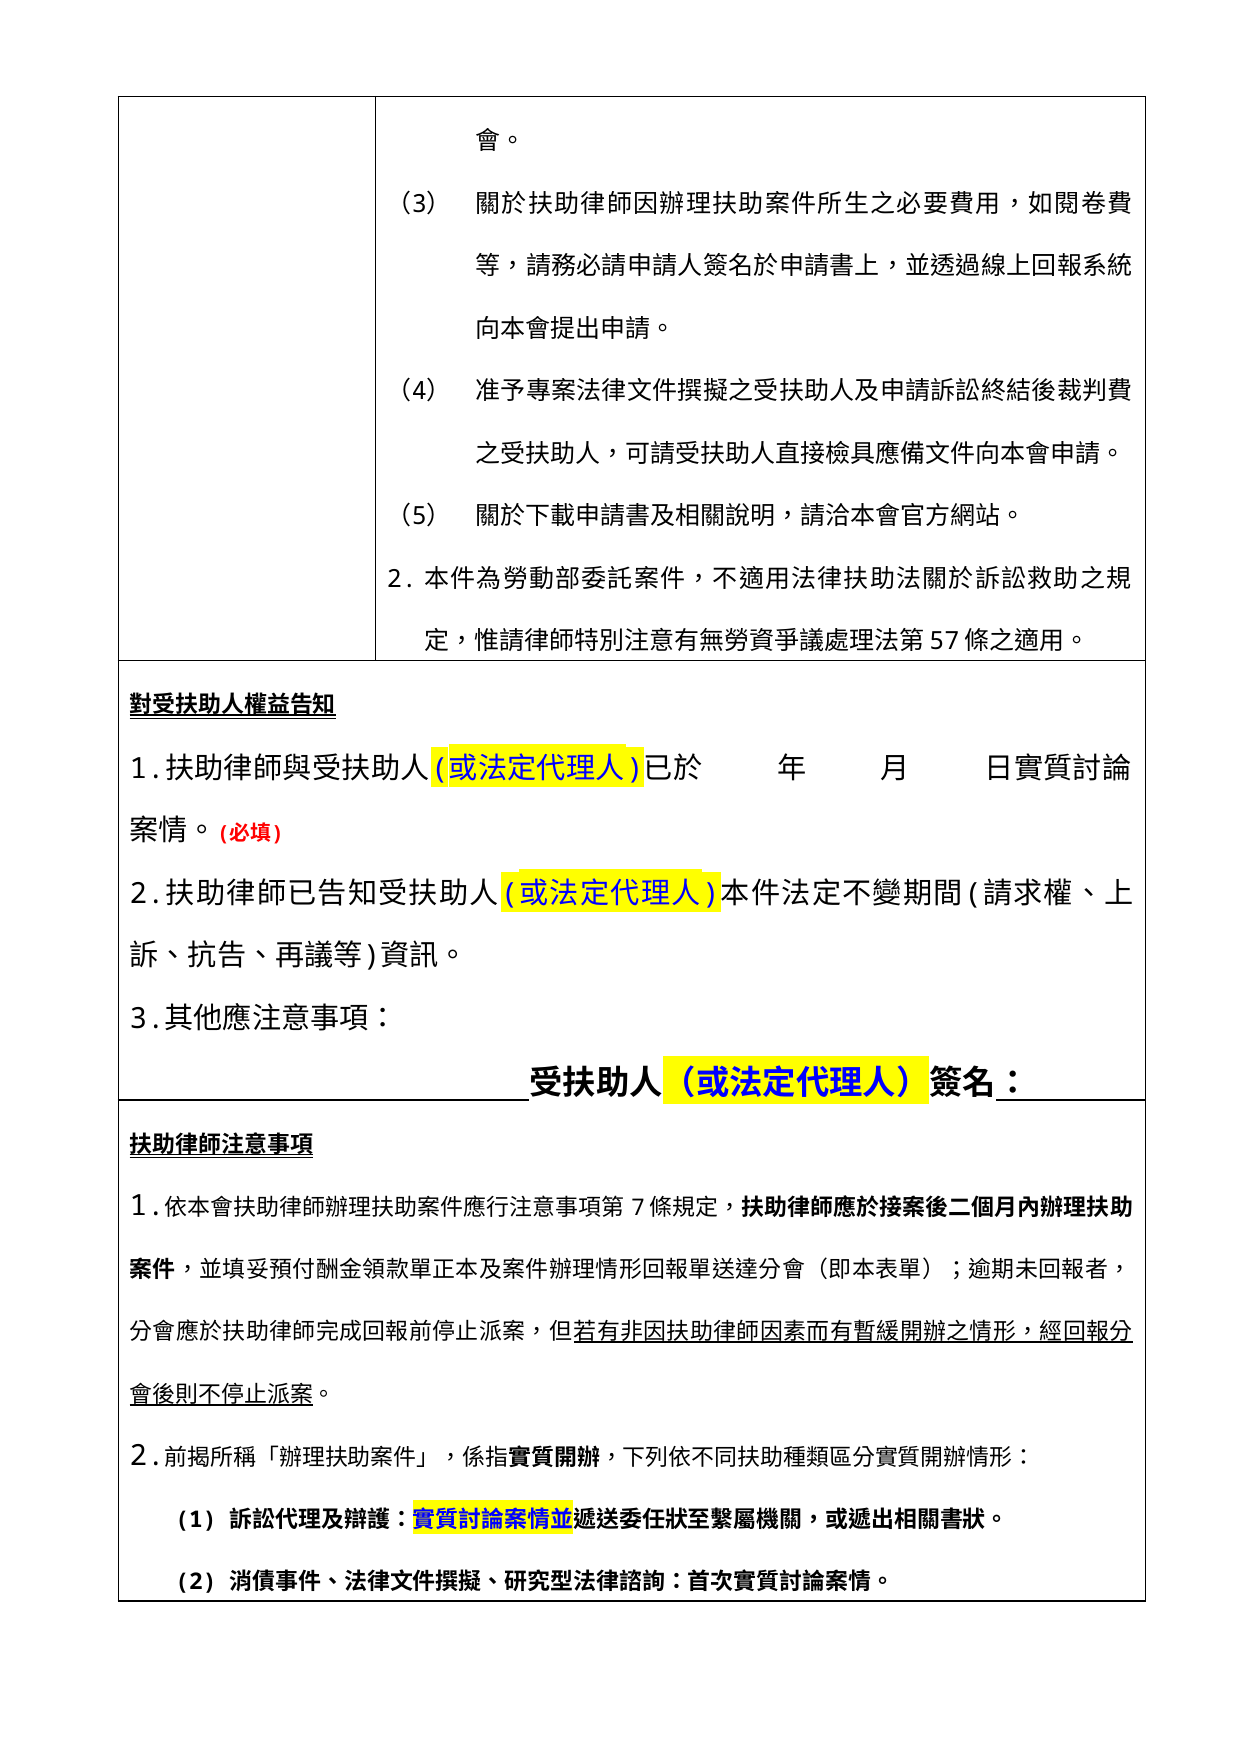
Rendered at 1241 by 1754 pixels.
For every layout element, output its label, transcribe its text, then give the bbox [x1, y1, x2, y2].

table_cell [119, 97, 375, 660]
table_cell 扶助律師注意事項 1.依本會扶助律師辦理扶助案件應行注意事項第7條規定，扶助律師應於接案後二個月內辦理扶助案件，並填妥預付酬金領款單正本及案件辦理情形回報單送達分會（即本表單）；逾期未回報者，分會應於扶助律師完成回報前停止派案，但若有非因扶助律師因素而有暫緩開辦之情形，經回報分會後則不停止派案。 2.前揭所稱「辦理扶助案件」，係指實質開辦，下列依不同扶助種類區分實質開辦情形： (1) 訴訟代理及辯護：實質討論案情並遞送委任狀至繫屬機關，或遞出相關書狀。 (2) 消債事件、法律文件撰擬、研究型法律諮詢：首次實質討論案情。 [119, 1101, 1145, 1600]
table_cell 1. 關於因本扶助案件所生之訴訟及必要費用，如訴訟費用或必要費用(如裁判費、聲請費、執行費、鑑定費、政府規費……等），煩請扶助律師協助以下事項： 受扶助人應填載申請書與檢附自行繳款之收據正本，於法院判決/裁定確定後60日內提出申請。 扶助律師有收到受扶助人之申請書與收據，煩由扶助律師透過線上回報系統向本會提出，並將申請書與收據寄至本分會。 關於扶助律師因辦理扶助案件所生之必要費用，如閱卷費等，請務必請申請人簽名於申請書上，並透過線上回報系統向本會提出申請。 准予專案法律文件撰擬之受扶助人及申請訴訟終結後裁判費之受扶助人，可請受扶助人直接檢具應備文件向本會申請。 關於下載申請書及相關說明，請洽本會官方網站。 2. 本件為勞動部委託案件，不適用法律扶助法關於訴訟救助之規定，惟請律師特別注意有無勞資爭議處理法第57條之適用。 [376, 97, 1145, 660]
table_cell 對受扶助人權益告知 1.扶助律師與受扶助人(或法定代理人)已於 年 月 日實質討論案情。(必填) 2.扶助律師已告知受扶助人(或法定代理人)本件法定不變期間(請求權、上訴、抗告、再議等)資訊。 3.其他應注意事項： 受扶助人（或法定代理人）簽名： [119, 661, 1145, 1099]
